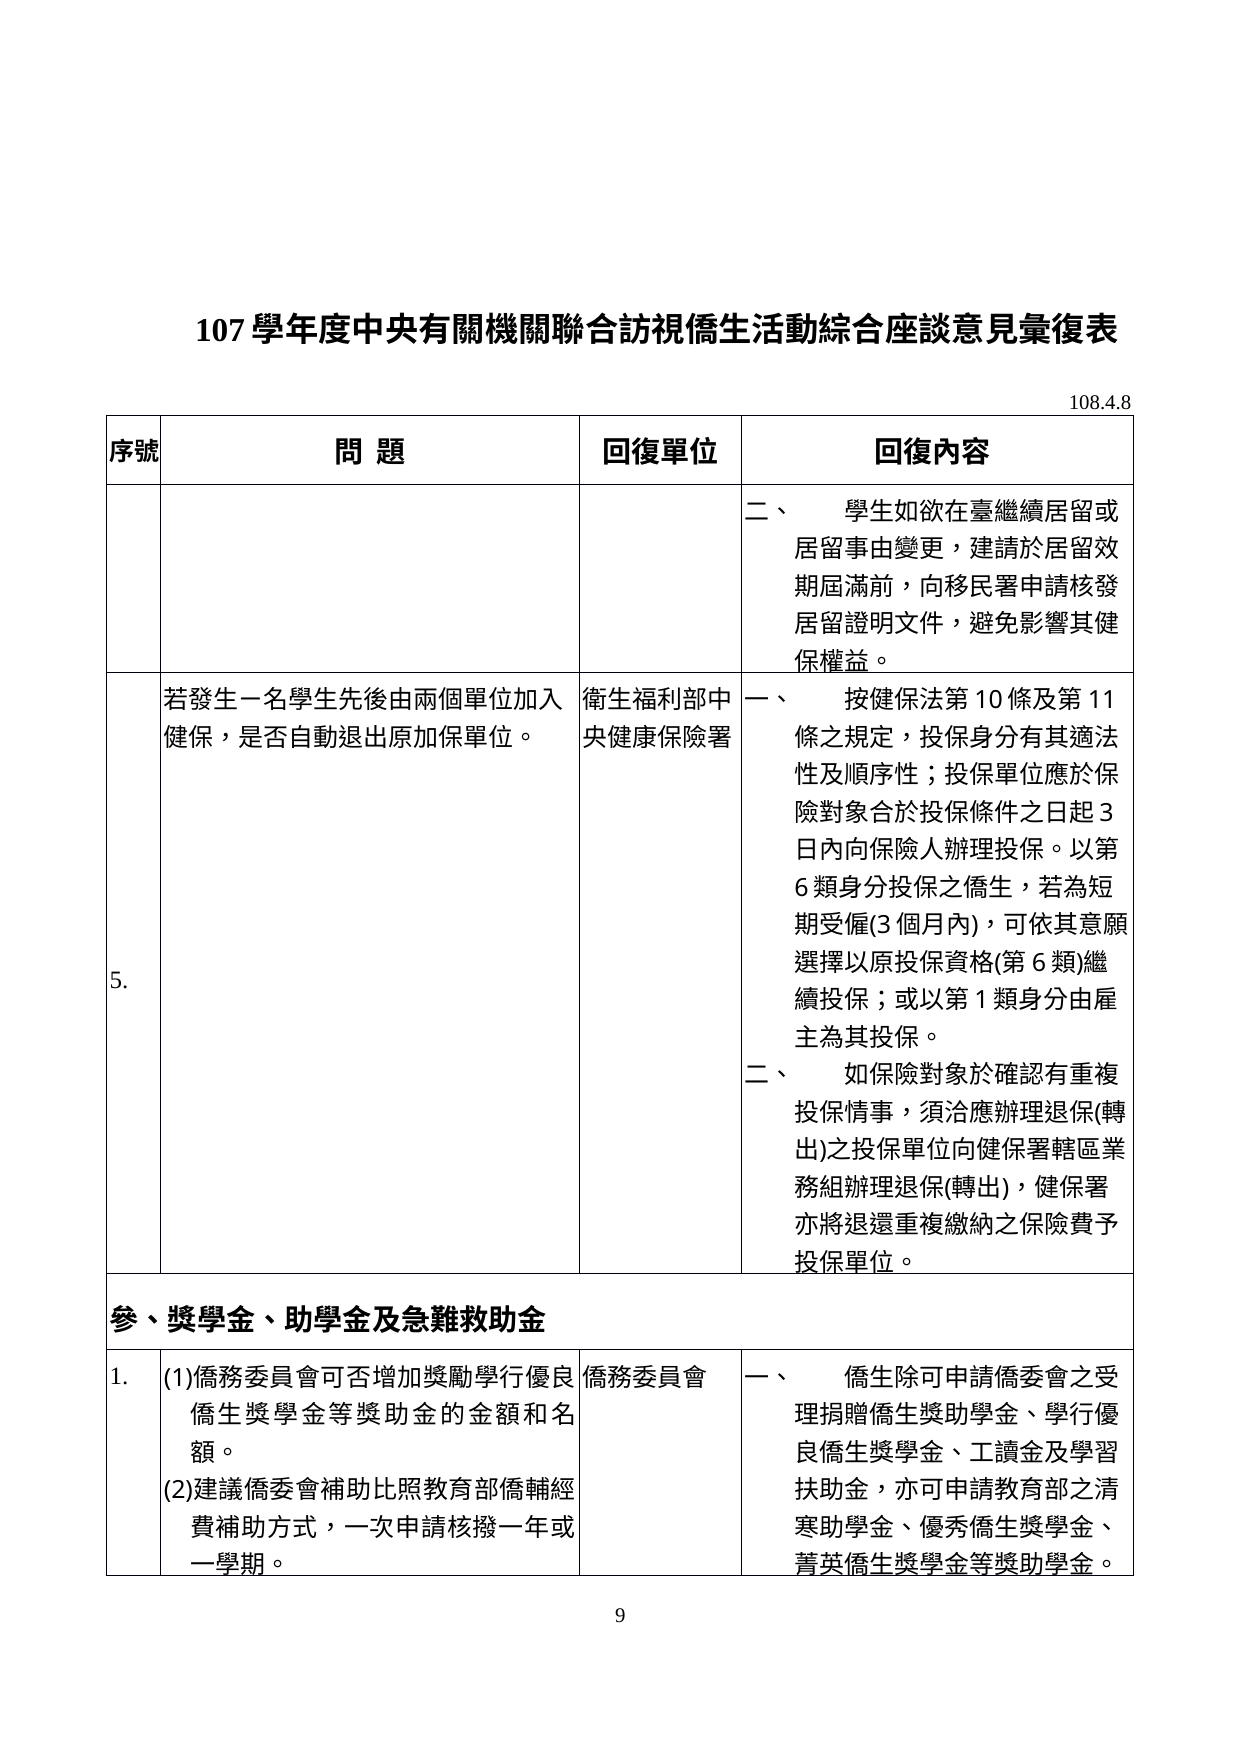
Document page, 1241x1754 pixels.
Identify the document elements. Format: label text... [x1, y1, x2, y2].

table_cell 序號 [107, 416, 160, 483]
table_cell [580, 485, 741, 672]
table_cell [161, 485, 579, 672]
table_cell 僑務委員會 [580, 1350, 741, 1575]
table_cell [107, 485, 160, 672]
table_cell 5. [107, 673, 160, 1273]
table_cell 回復內容 [742, 416, 1133, 483]
table_cell 1. [107, 1350, 160, 1575]
table_cell 若發生ㄧ名學生先後由兩個單位加入健保，是否自動退出原加保單位。 [161, 673, 579, 1273]
table_cell 衛生福利部中央健康保險署 [580, 673, 741, 1273]
table_cell 回復單位 [580, 416, 741, 483]
table_cell 僑生除可申請僑委會之受理捐贈僑生獎助學金、學行優良僑生獎學金、工讀金及學習扶助金，亦可申請教育部之清寒助學金、優秀僑生獎學金、菁英僑生獎學金等獎助學金。 [742, 1350, 1133, 1575]
table_cell 僑外生經領有居留證明文件且在臺居留滿6個月，應依規定投保健保，繳納保險費並享有健保之醫療給付。惟倘居留效期屆滿或居留已撤銷致投保資格中斷，將影響其健保卡使用及相關就醫之權益。 學生如欲在臺繼續居留或居留事由變更，建請於居留效期屆滿前，向移民署申請核發居留證明文件，避免影響其健保權益。 [742, 485, 1133, 672]
table_cell (1)僑務委員會可否增加獎勵學行優良僑生獎學金等獎助金的金額和名額。 (2)建議僑委會補助比照教育部僑輔經費補助方式，一次申請核撥一年或一學期。 [161, 1350, 579, 1575]
table_cell 按健保法第10條及第11條之規定，投保身分有其適法性及順序性；投保單位應於保險對象合於投保條件之日起3日內向保險人辦理投保。以第6類身分投保之僑生，若為短期受僱(3個月內)，可依其意願選擇以原投保資格(第6類)繼續投保；或以第1類身分由雇主為其投保。 如保險對象於確認有重複投保情事，須洽應辦理退保(轉出)之投保單位向健保署轄區業務組辦理退保(轉出)，健保署亦將退還重複繳納之保險費予投保單位。 [742, 673, 1133, 1273]
table_cell 問 題 [161, 416, 579, 483]
table_cell 參、獎學金、助學金及急難救助金 [107, 1274, 1133, 1349]
table_header 107學年度中央有關機關聯合訪視僑生活動綜合座談意見彙復表 108.4.8 [106, 164, 1134, 415]
